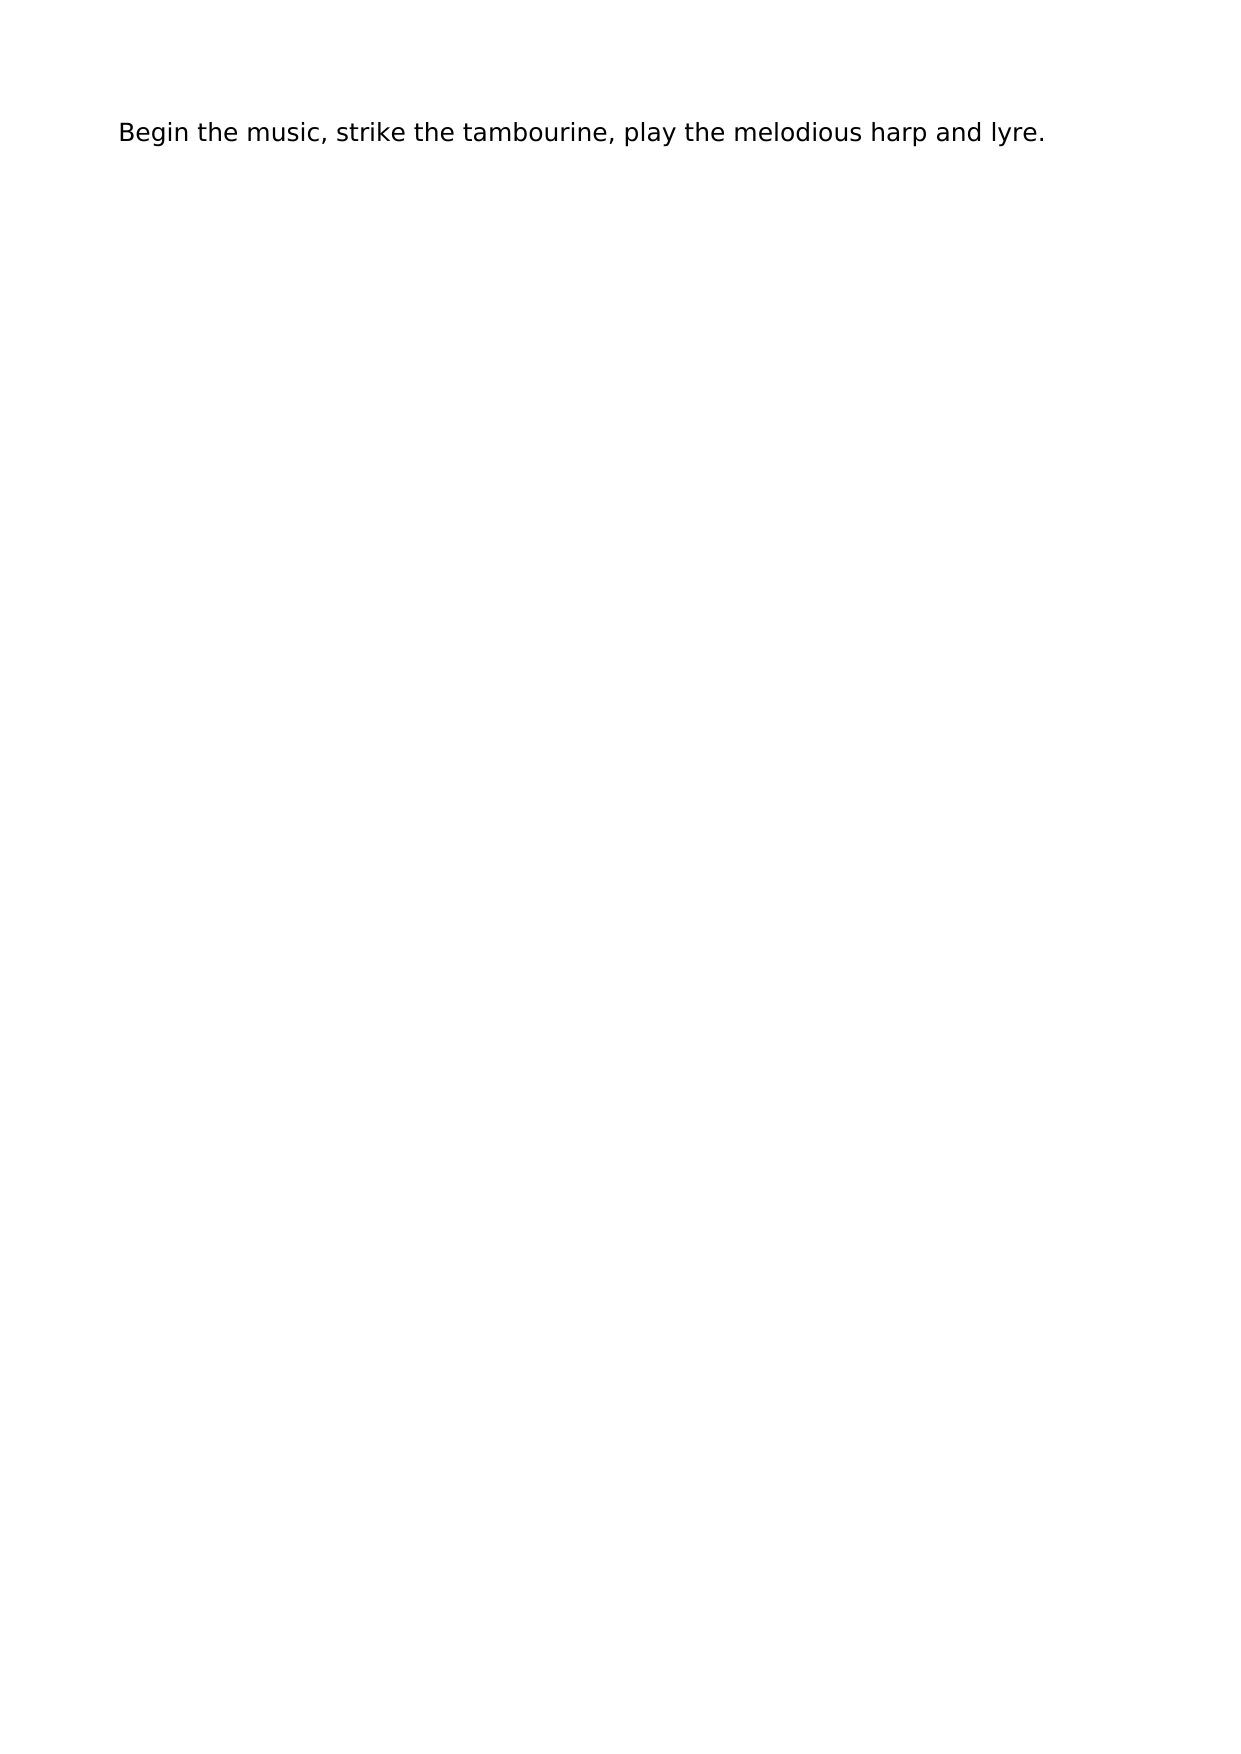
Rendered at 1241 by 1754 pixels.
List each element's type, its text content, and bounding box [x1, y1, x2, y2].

text Begin the music, strike the tambourine, play the melodious harp and lyre. [118, 118, 1122, 147]
